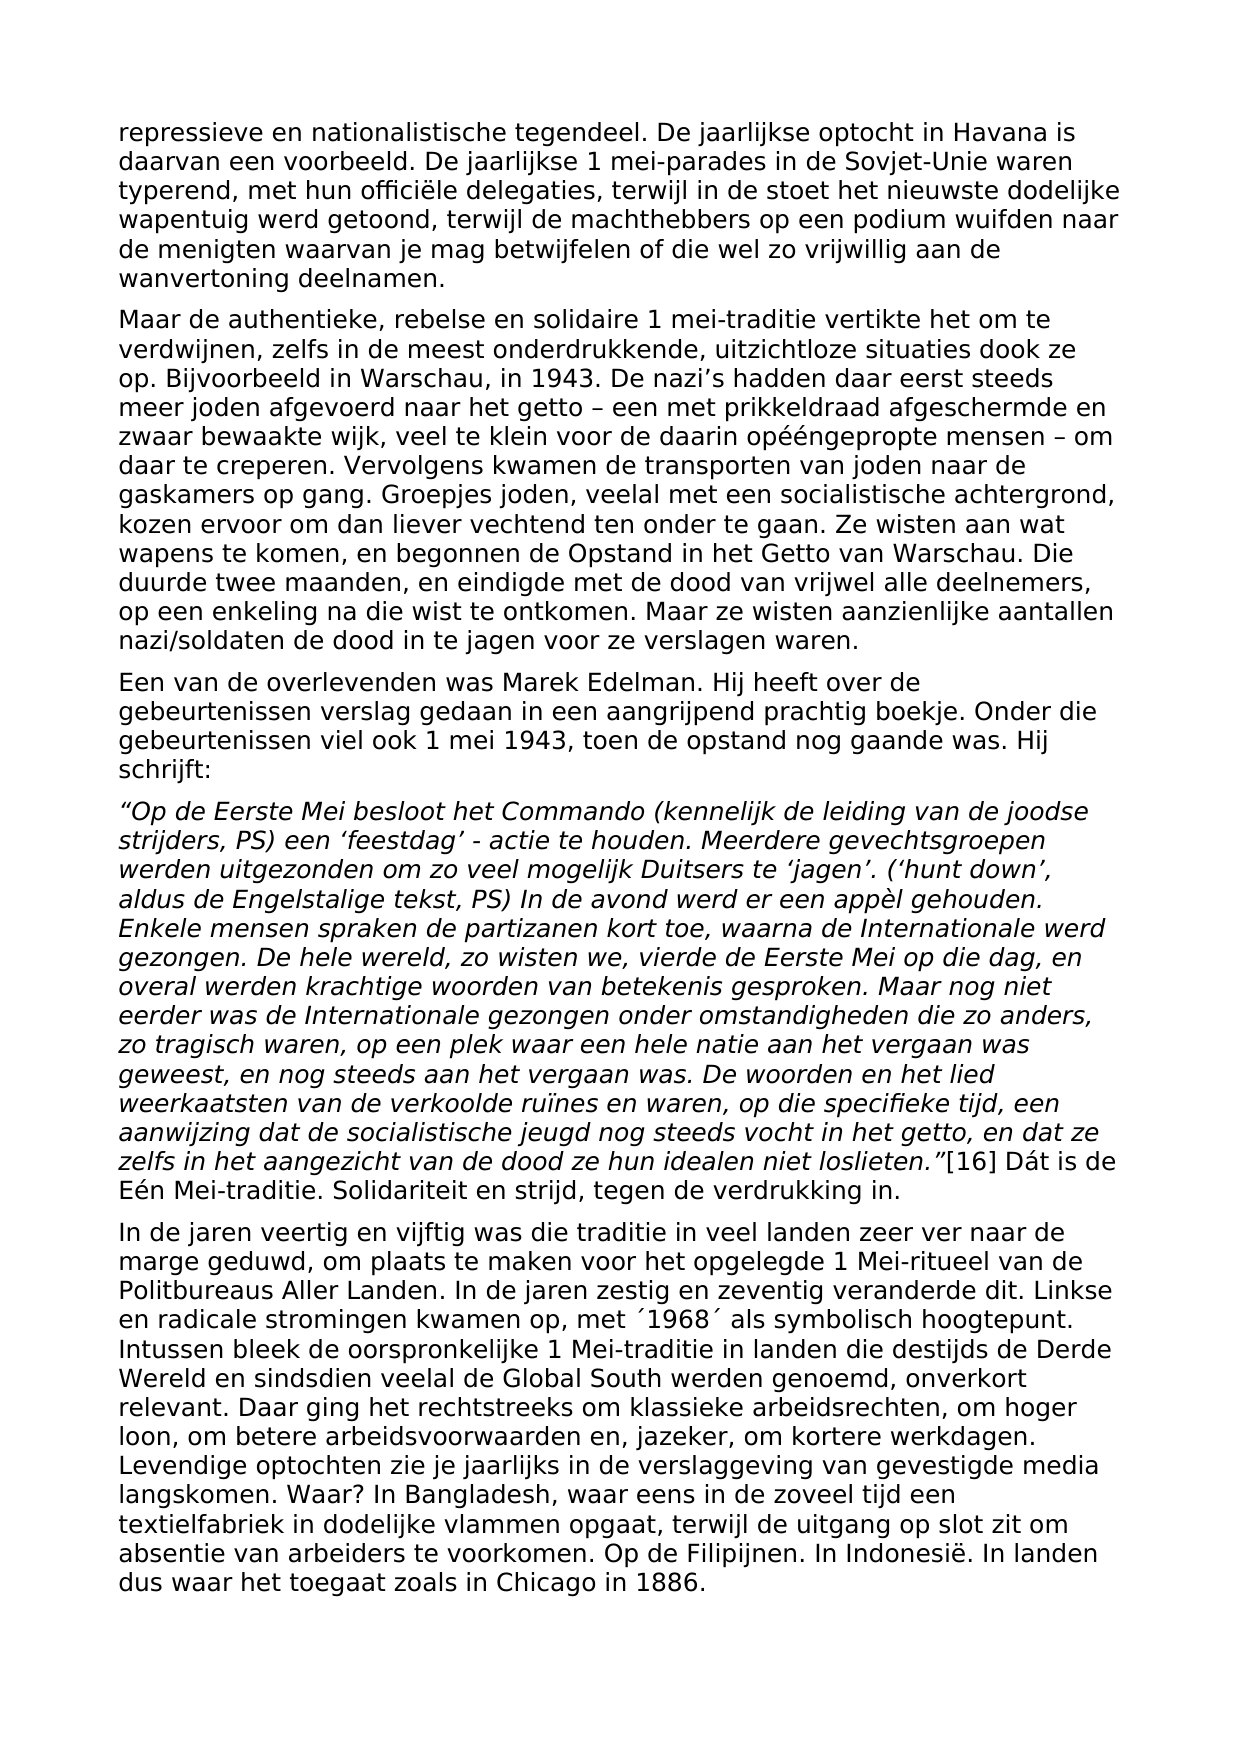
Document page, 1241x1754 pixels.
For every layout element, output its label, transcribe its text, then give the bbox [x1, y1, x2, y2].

text repressieve en nationalistische tegendeel. De jaarlijkse optocht in Havana is daarvan een voorbeeld. De jaarlijkse 1 mei-parades in de Sovjet-Unie waren typerend, met hun officiële delegaties, terwijl in de stoet het nieuwste dodelijke wapentuig werd getoond, terwijl de machthebbers op een podium wuifden naar de menigten waarvan je mag betwijfelen of die wel zo vrijwillig aan de wanvertoning deelnamen. [118, 118, 1122, 293]
text Maar de authentieke, rebelse en solidaire 1 mei-traditie vertikte het om te verdwijnen, zelfs in de meest onderdrukkende, uitzichtloze situaties dook ze op. Bijvoorbeeld in Warschau, in 1943. De nazi’s hadden daar eerst steeds meer joden afgevoerd naar het getto – een met prikkeldraad afgeschermde en zwaar bewaakte wijk, veel te klein voor de daarin opééngepropte mensen – om daar te creperen. Vervolgens kwamen de transporten van joden naar de gaskamers op gang. Groepjes joden, veelal met een socialistische achtergrond, kozen ervoor om dan liever vechtend ten onder te gaan. Ze wisten aan wat wapens te komen, en begonnen de Opstand in het Getto van Warschau. Die duurde twee maanden, en eindigde met de dood van vrijwel alle deelnemers, op een enkeling na die wist te ontkomen. Maar ze wisten aanzienlijke aantallen nazi/soldaten de dood in te jagen voor ze verslagen waren. [118, 306, 1122, 656]
text In de jaren veertig en vijftig was die traditie in veel landen zeer ver naar de marge geduwd, om plaats te maken voor het opgelegde 1 Mei-ritueel van de Politbureaus Aller Landen. In de jaren zestig en zeventig veranderde dit. Linkse en radicale stromingen kwamen op, met ´1968´ als symbolisch hoogtepunt. Intussen bleek de oorspronkelijke 1 Mei-traditie in landen die destijds de Derde Wereld en sindsdien veelal de Global South werden genoemd, onverkort relevant. Daar ging het rechtstreeks om klassieke arbeidsrechten, om hoger loon, om betere arbeidsvoorwaarden en, jazeker, om kortere werkdagen. Levendige optochten zie je jaarlijks in de verslaggeving van gevestigde media langskomen. Waar? In Bangladesh, waar eens in de zoveel tijd een textielfabriek in dodelijke vlammen opgaat, terwijl de uitgang op slot zit om absentie van arbeiders te voorkomen. Op de Filipijnen. In Indonesië. In landen dus waar het toegaat zoals in Chicago in 1886. [118, 1218, 1122, 1597]
text “Op de Eerste Mei besloot het Commando (kennelijk de leiding van de joodse strijders, PS) een ‘feestdag’ - actie te houden. Meerdere gevechtsgroepen werden uitgezonden om zo veel mogelijk Duitsers te ‘jagen’. (‘hunt down’, aldus de Engelstalige tekst, PS) In de avond werd er een appèl gehouden. Enkele mensen spraken de partizanen kort toe, waarna de Internationale werd gezongen. De hele wereld, zo wisten we, vierde de Eerste Mei op die dag, en overal werden krachtige woorden van betekenis gesproken. Maar nog niet eerder was de Internationale gezongen onder omstandigheden die zo anders, zo tragisch waren, op een plek waar een hele natie aan het vergaan was geweest, en nog steeds aan het vergaan was. De woorden en het lied weerkaatsten van de verkoolde ruïnes en waren, op die specifieke tijd, een aanwijzing dat de socialistische jeugd nog steeds vocht in het getto, en dat ze zelfs in het aangezicht van de dood ze hun idealen niet loslieten.”[16] Dát is de Eén Mei-traditie. Solidariteit en strijd, tegen de verdrukking in. [118, 797, 1122, 1206]
text Een van de overlevenden was Marek Edelman. Hij heeft over de gebeurtenissen verslag gedaan in een aangrijpend prachtig boekje. Onder die gebeurtenissen viel ook 1 mei 1943, toen de opstand nog gaande was. Hij schrijft: [118, 668, 1122, 785]
